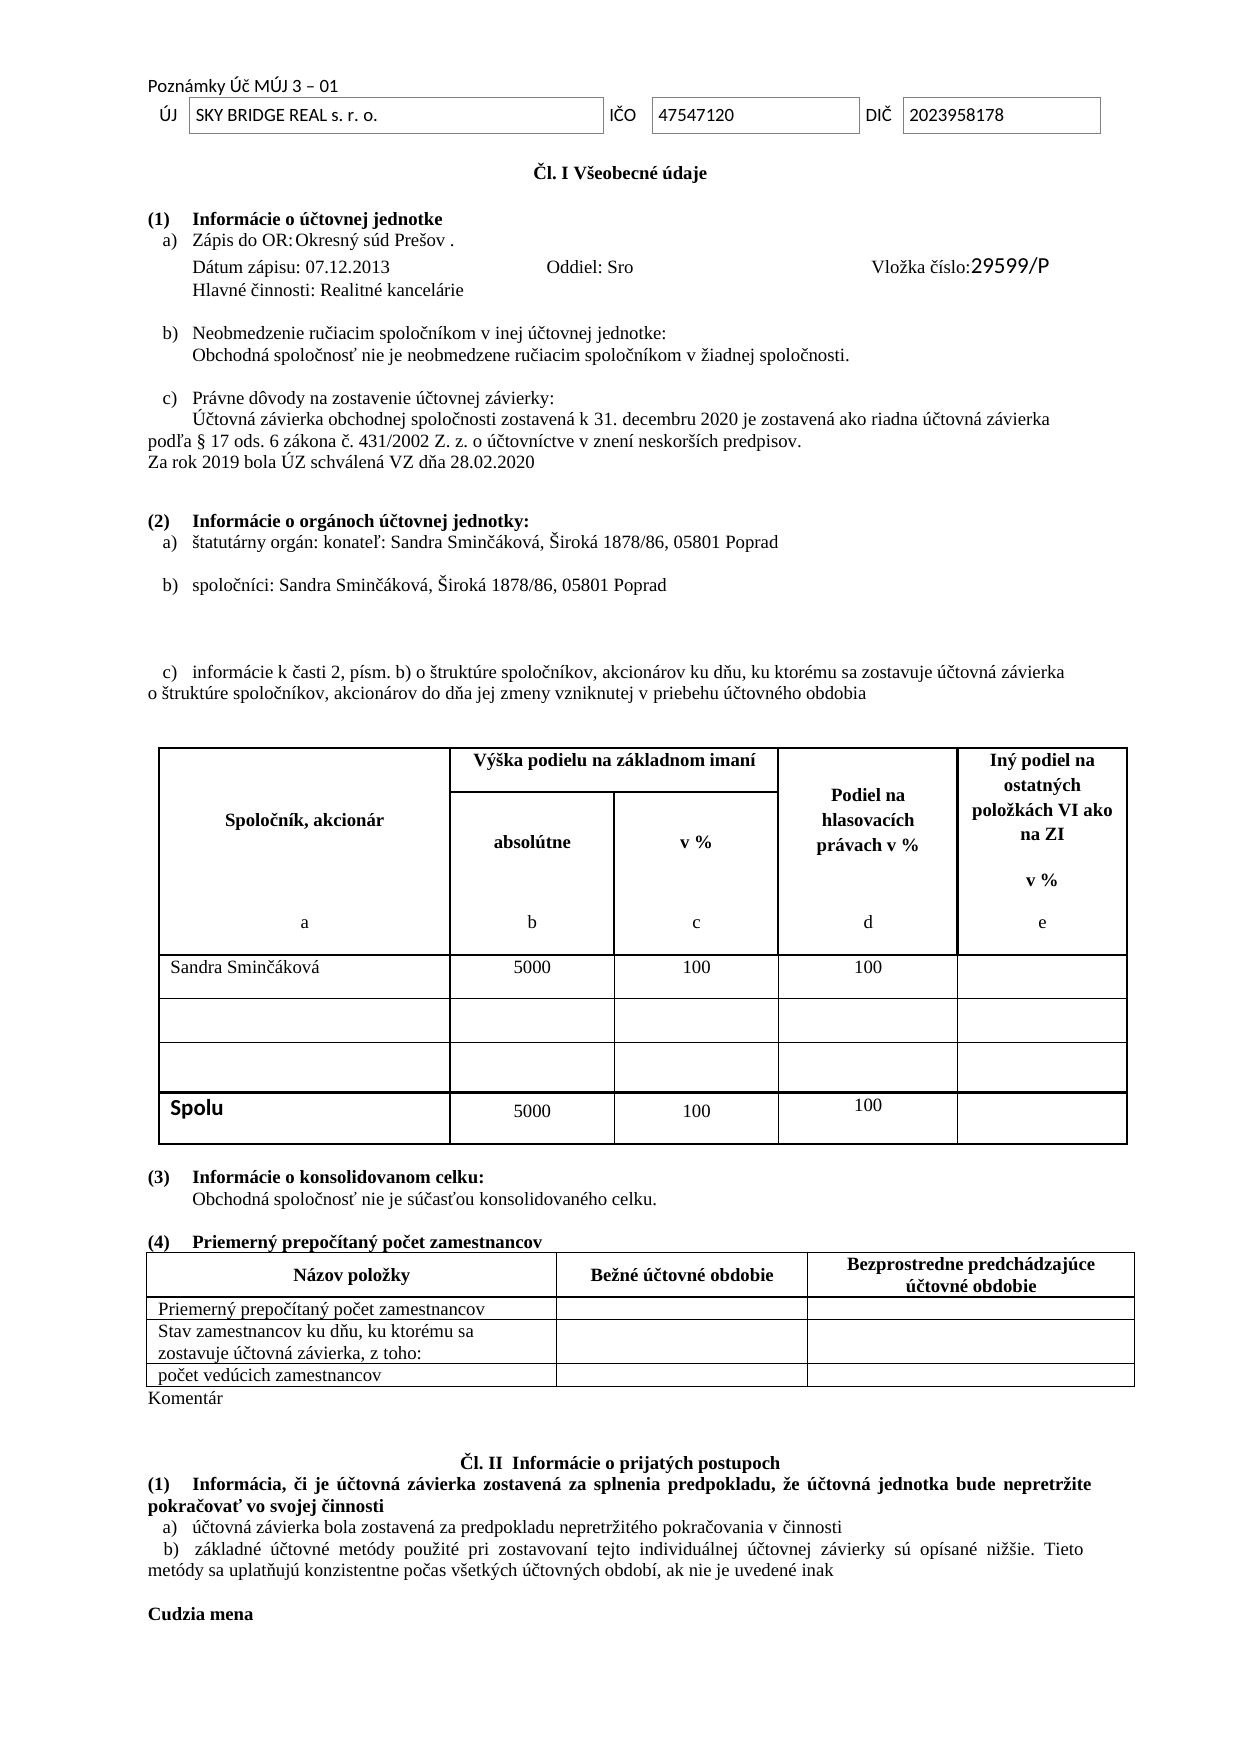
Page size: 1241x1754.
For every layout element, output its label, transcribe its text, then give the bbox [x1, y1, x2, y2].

table_cell e [959, 911, 1126, 954]
table_cell [557, 1320, 807, 1363]
text b) spoločníci: Sandra Sminčáková, Široká 1878/86, 05801 Poprad [148, 574, 1093, 596]
table_cell 5000 [451, 956, 614, 998]
text Účtovná závierka obchodnej spoločnosti zostavená k 31. decembru 2020 je zostavená ako riadna účtovná závierka podľa § 17 ods. 6 zákona č. 431/2002 Z. z. o účtovníctve v znení neskorších predpisov. [148, 408, 1093, 451]
text Čl. II Informácie o prijatých postupoch [148, 1452, 1093, 1473]
table_cell Sandra Sminčáková [160, 956, 449, 998]
text Komentár [148, 1387, 1093, 1408]
table_cell počet vedúcich zamestnancov [147, 1364, 556, 1386]
table_cell 100 [615, 956, 778, 998]
text (1) Informácia, či je účtovná závierka zostavená za splnenia predpokladu, že účtovná jednotka bude nepretržite pokračovať vo svojej činnosti [148, 1473, 1093, 1516]
text (4) Priemerný prepočítaný počet zamestnancov [148, 1231, 1093, 1252]
table_cell [958, 1043, 1126, 1091]
table_header Iný podiel na ostatných položkách VI ako na ZI v % [959, 749, 1126, 911]
table_cell Spolu [160, 1094, 449, 1142]
text Čl. I Všeobecné údaje [148, 162, 1093, 184]
table_cell b [451, 911, 613, 954]
text Za rok 2019 bola ÚZ schválená VZ dňa 28.02.2020 [148, 451, 1093, 473]
table_header Podiel na hlasovacích právach v % [779, 749, 956, 911]
table_cell [779, 999, 957, 1042]
table_header Výška podielu na základnom imaní [451, 749, 777, 791]
text (1) Informácie o účtovnej jednotke [148, 208, 1093, 229]
text (3) Informácie o konsolidovanom celku: [148, 1166, 1093, 1188]
text Cudzia mena [148, 1602, 1085, 1624]
text a) účtovná závierka bola zostavená za predpokladu nepretržitého pokračovania v činnosti [148, 1516, 1085, 1538]
table_cell d [779, 911, 956, 954]
text Obchodná spoločnosť nie je súčasťou konsolidovaného celku. [148, 1188, 1093, 1209]
text Hlavné činnosti: Realitné kancelárie [148, 279, 1093, 301]
table_cell [808, 1364, 1134, 1386]
table_cell [958, 1094, 1126, 1142]
table_cell [808, 1320, 1134, 1363]
table_cell [615, 999, 778, 1042]
table_cell [557, 1298, 807, 1319]
table_cell v % [615, 793, 777, 911]
table_cell absolútne [451, 793, 613, 911]
text a) štatutárny orgán: konateľ: Sandra Sminčáková, Široká 1878/86, 05801 Poprad [148, 531, 1093, 553]
table_cell [779, 1043, 957, 1091]
text Obchodná spoločnosť nie je neobmedzene ručiacim spoločníkom v žiadnej spoločnosti. [148, 344, 1093, 365]
table_cell 5000 [451, 1094, 614, 1142]
table_cell [160, 999, 449, 1042]
table_cell a [160, 911, 449, 954]
text c) informácie k časti 2, písm. b) o štruktúre spoločníkov, akcionárov ku dňu, ku ktorému sa zostavuje účtovná závierka o štruktúre spoločníkov, akcionárov do dňa jej zmeny vzniknutej v priebehu účtovného obdobia [148, 661, 1093, 704]
table_cell Stav zamestnancov ku dňu, ku ktorému sa zostavuje účtovná závierka, z toho: [147, 1320, 556, 1363]
table_cell [958, 999, 1126, 1042]
table_cell 100 [779, 1094, 957, 1142]
table_cell 100 [779, 956, 957, 998]
text c) Právne dôvody na zostavenie účtovnej závierky: [148, 387, 1093, 408]
text b) základné účtovné metódy použité pri zostavovaní tejto individuálnej účtovnej závierky sú opísané nižšie. Tieto metódy sa uplatňujú konzistentne počas všetkých účtovných období, ak nie je uvedené inak [148, 1538, 1085, 1581]
table_header Názov položky [147, 1253, 556, 1296]
table_cell [451, 1043, 614, 1091]
table_header Bežné účtovné obdobie [557, 1253, 807, 1296]
table_cell [958, 956, 1126, 998]
table_cell c [615, 911, 777, 954]
text (2) Informácie o orgánoch účtovnej jednotky: [148, 509, 1093, 531]
table_cell [160, 1043, 449, 1091]
text b) Neobmedzenie ručiacim spoločníkom v inej účtovnej jednotke: [148, 322, 1093, 344]
table_cell [557, 1364, 807, 1386]
table_cell [451, 999, 614, 1042]
table_cell Priemerný prepočítaný počet zamestnancov [147, 1298, 556, 1319]
table_cell [808, 1298, 1134, 1319]
table_cell 100 [615, 1094, 778, 1142]
text Dátum zápisu: 07.12.2013 Oddiel: Sro Vložka číslo:29599/P [148, 251, 1093, 279]
text a) Zápis do OR: Okresný súd Prešov . [148, 229, 1093, 251]
table_header Spoločník, akcionár [160, 749, 449, 911]
table_cell [615, 1043, 778, 1091]
table_header Bezprostredne predchádzajúce účtovné obdobie [808, 1253, 1134, 1296]
